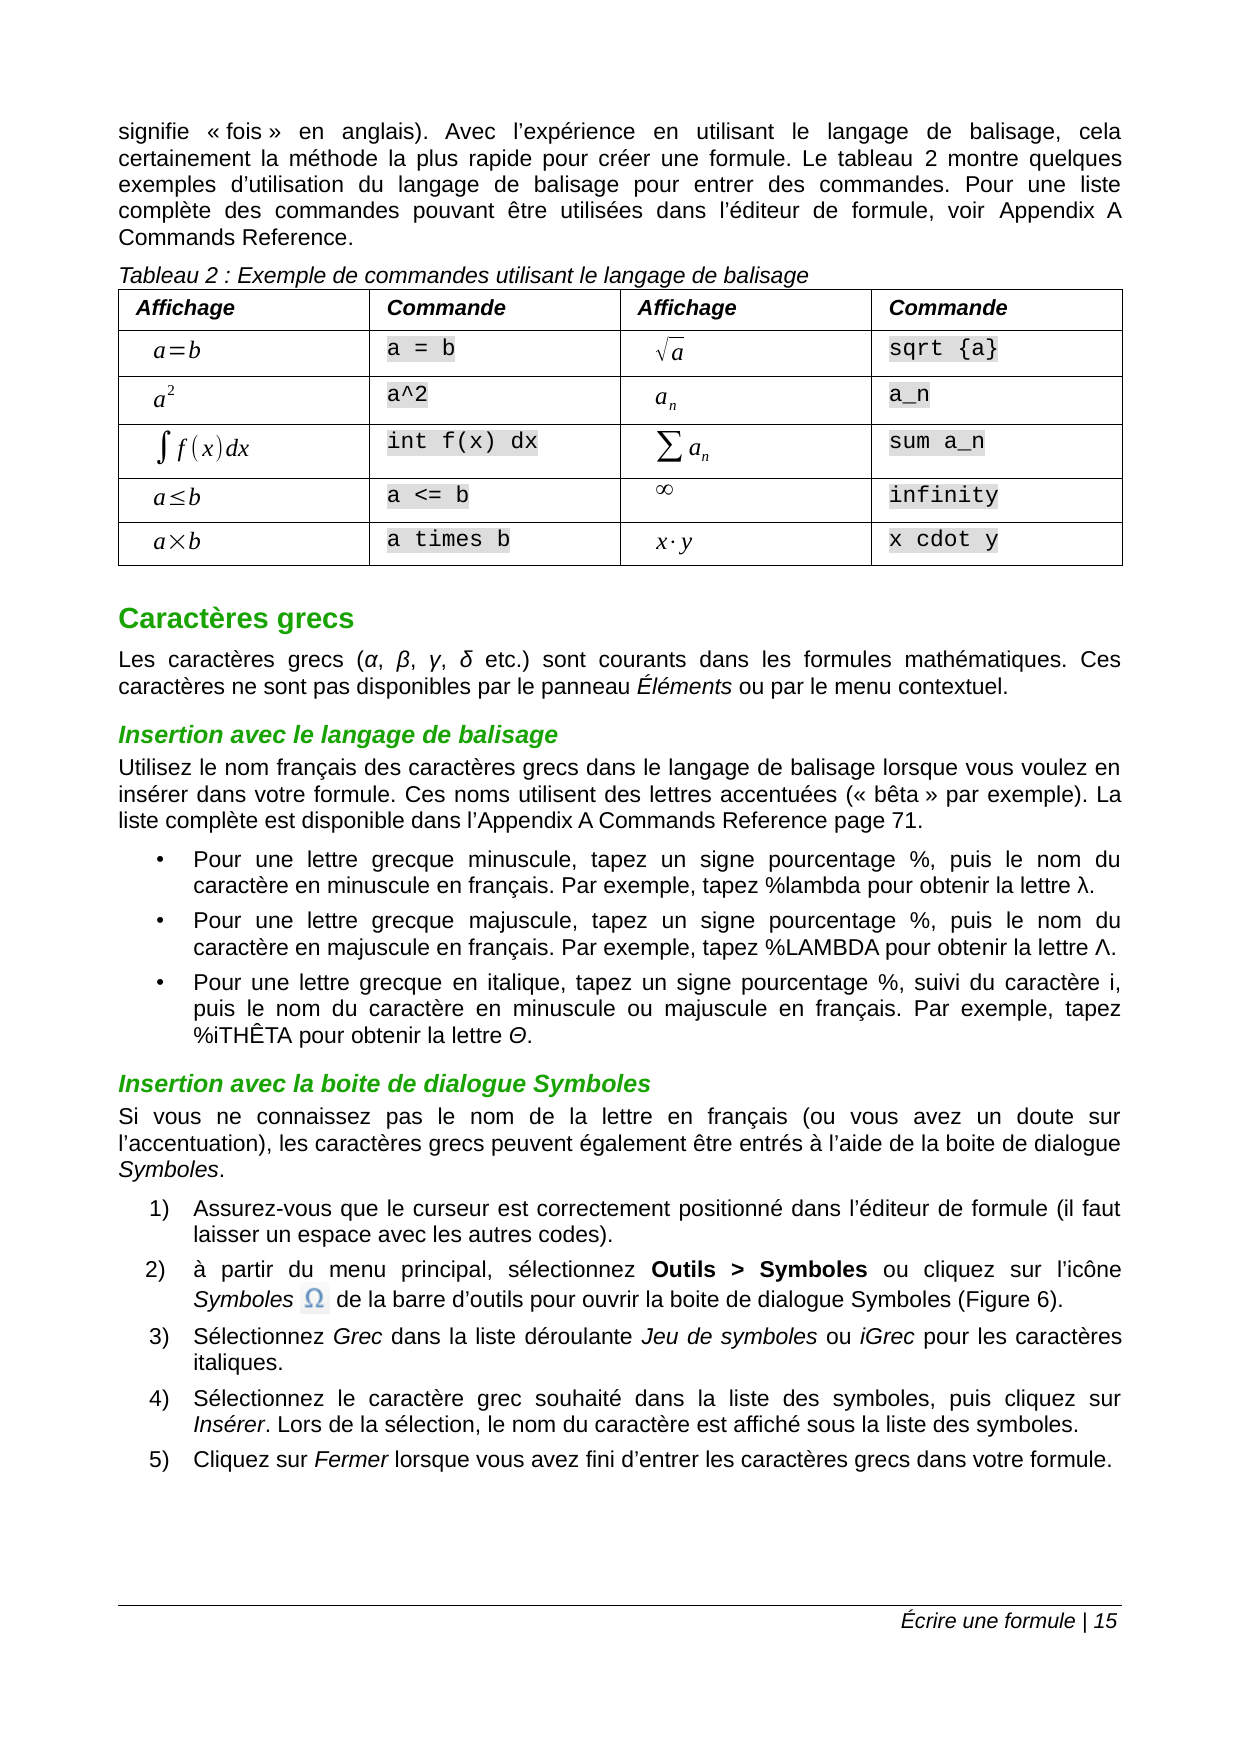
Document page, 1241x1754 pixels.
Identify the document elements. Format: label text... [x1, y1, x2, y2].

list Cliquez sur Fermer lorsque vous avez fini d’entrer les caractères grecs dans votre formule. [169, 1446, 1122, 1472]
text Si vous ne connaissez pas le nom de la lettre en français (ou vous avez un doute sur l’accentuation), les caractères grecs peuvent également être entrés à l’aide de la boite de dialogue Symboles. [118, 1103, 1122, 1182]
table_cell sum a_n [872, 425, 1122, 478]
table_cell [119, 377, 369, 424]
table_cell [621, 331, 871, 376]
table_cell a <= b [370, 479, 620, 522]
table_header Commande [872, 290, 1122, 330]
text Tableau 2 : Exemple de commandes utilisant le langage de balisage [118, 262, 1122, 289]
table_cell a times b [370, 523, 620, 565]
list à partir du menu principal, sélectionnez Outils > Symboles ou cliquez sur l’icône Symboles de la barre d’outils pour ouvrir la boite de dialogue Symboles (Figure 6). [165, 1256, 1122, 1314]
table_cell [621, 425, 871, 478]
list Assurez-vous que le curseur est correctement positionné dans l’éditeur de formule (il faut laisser un espace avec les autres codes). [169, 1195, 1122, 1248]
list Pour une lettre grecque minuscule, tapez un signe pourcentage %, puis le nom du caractère en minuscule en français. Par exemple, tapez %lambda pour obtenir la lettre λ. [156, 846, 1122, 898]
table_cell infinity [872, 479, 1122, 522]
table_cell [119, 523, 369, 565]
table_cell [621, 377, 871, 424]
text Utilisez le nom français des caractères grecs dans le langage de balisage lorsque vous voulez en insérer dans votre formule. Ces noms utilisent des lettres accentuées (« bêta » par exemple). La liste complète est disponible dans l’Appendix A Commands Reference page 71. [118, 754, 1122, 833]
list Sélectionnez le caractère grec souhaité dans la liste des symboles, puis cliquez sur Insérer. Lors de la sélection, le nom du caractère est affiché sous la liste des symboles. [169, 1384, 1122, 1437]
table_cell [119, 331, 369, 376]
table_cell sqrt {a} [872, 331, 1122, 376]
table_header Affichage [119, 290, 369, 330]
table_header Commande [370, 290, 620, 330]
table_cell [621, 479, 871, 522]
subtitle Insertion avec la boite de dialogue Symboles [118, 1069, 1122, 1097]
table_header Affichage [621, 290, 871, 330]
list Pour une lettre grecque en italique, tapez un signe pourcentage %, suivi du caractère i, puis le nom du caractère en minuscule ou majuscule en français. Par exemple, tapez %iTHÊTA pour obtenir la lettre Θ. [156, 969, 1122, 1048]
picture [300, 1282, 330, 1314]
table_cell [119, 479, 369, 522]
list Pour une lettre grecque majuscule, tapez un signe pourcentage %, puis le nom du caractère en majuscule en français. Par exemple, tapez %LAMBDA pour obtenir la lettre Λ. [156, 907, 1122, 960]
table_cell a^2 [370, 377, 620, 424]
table_cell a = b [370, 331, 620, 376]
table_cell a_n [872, 377, 1122, 424]
text Le langage de balisage est introduit directement dans l’éditeur d’équation. Par exemple en tapant le code 5 times 4 dans l’éditeur d’équation, la fenêtre de visualisation montre (« times » signifie « fois » en anglais). Avec l’expérience en utilisant le langage de balisage, cela certainement la méthode la plus rapide pour créer une formule. Le tableau 2 montre quelques exemples d’utilisation du langage de balisage pour entrer des commandes. Pour une liste complète des commandes pouvant être utilisées dans l’éditeur de formule, voir Appendix A Commands Reference. [118, 118, 1122, 250]
text Les caractères grecs (α, β, γ, δ etc.) sont courants dans les formules mathématiques. Ces caractères ne sont pas disponibles par le panneau Éléments ou par le menu contextuel. [118, 646, 1122, 699]
table_cell int f(x) dx [370, 425, 620, 478]
list Sélectionnez Grec dans la liste déroulante Jeu de symboles ou iGrec pour les caractères italiques. [169, 1323, 1122, 1376]
table_cell x cdot y [872, 523, 1122, 565]
subtitle Insertion avec le langage de balisage [118, 719, 1122, 748]
subtitle Caractères grecs [118, 601, 1122, 634]
table_cell [119, 425, 369, 478]
table_cell [621, 523, 871, 565]
